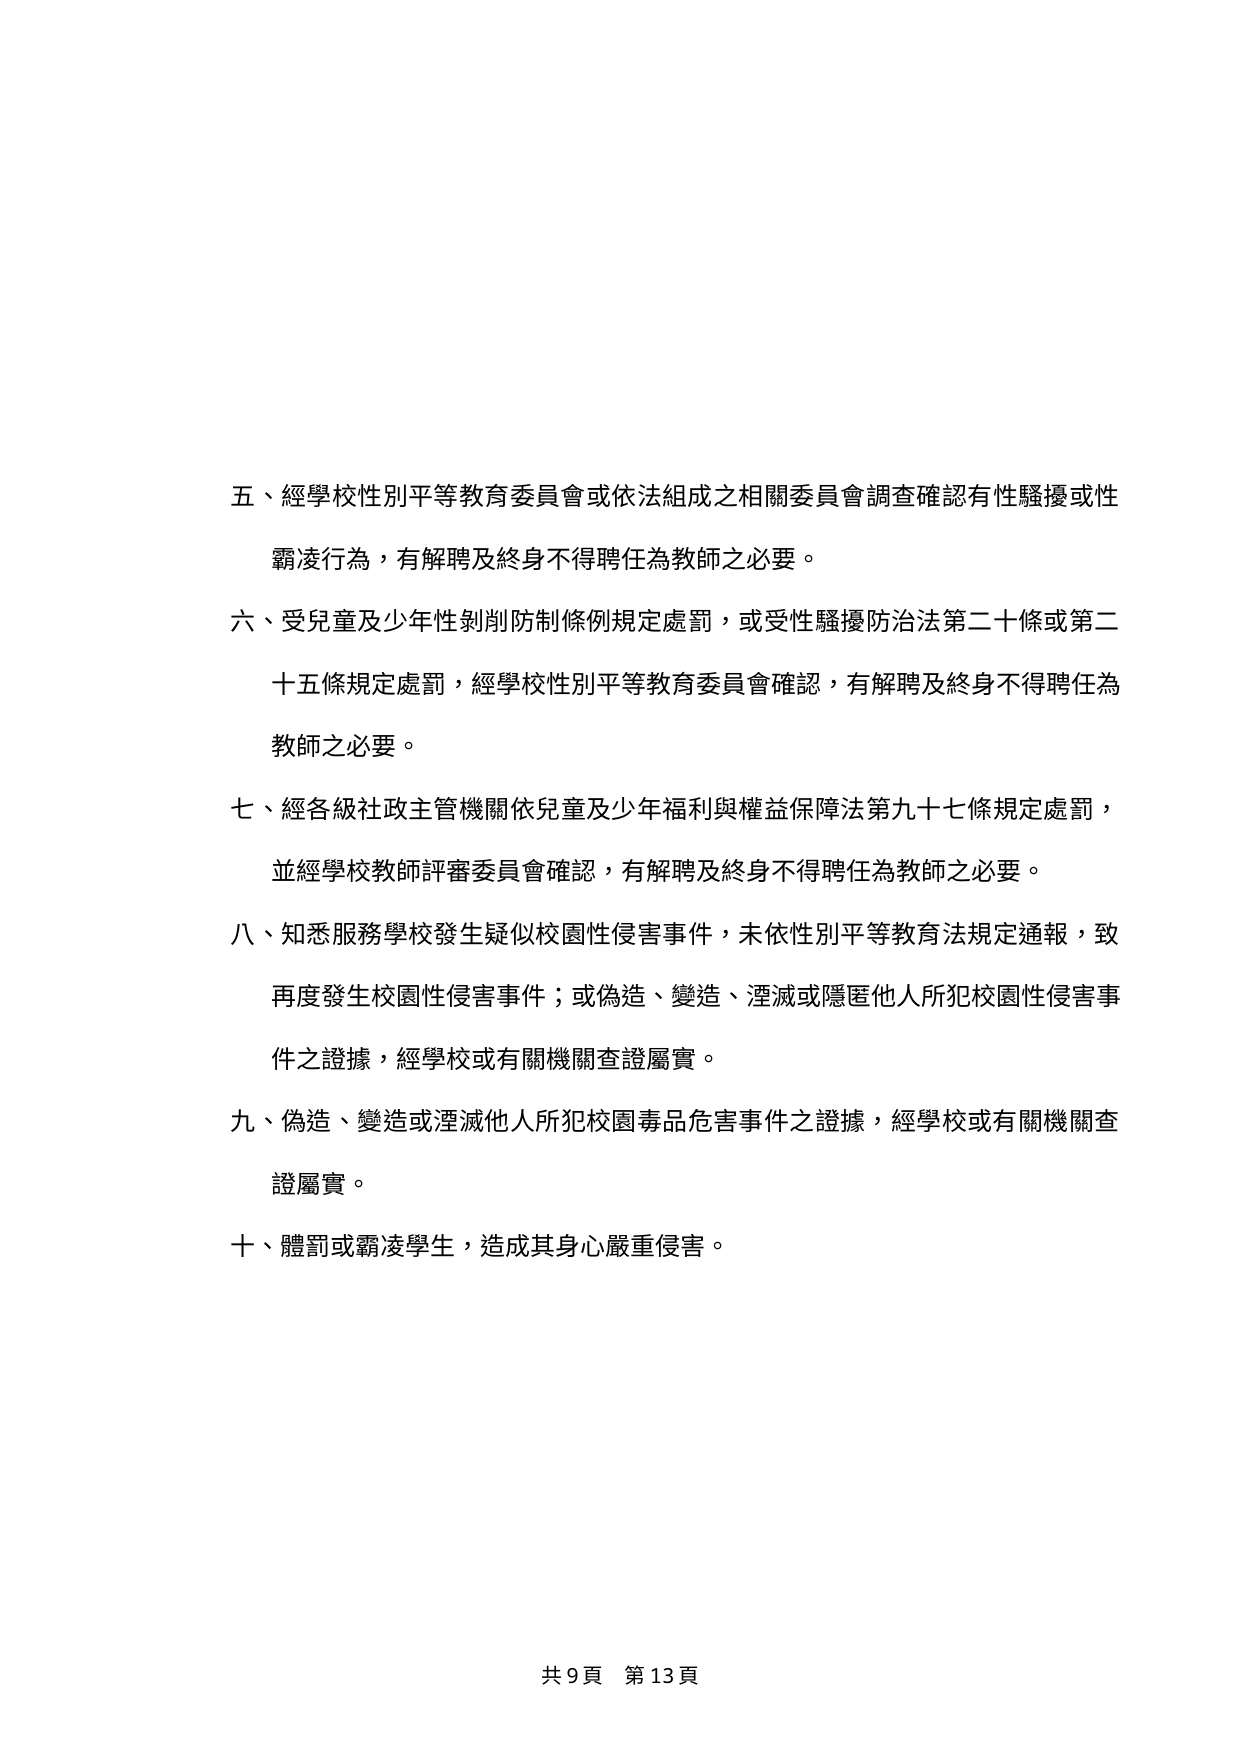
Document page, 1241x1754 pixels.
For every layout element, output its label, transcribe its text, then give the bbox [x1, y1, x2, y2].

text 十、體罰或霸凌學生，造成其身心嚴重侵害。 [230, 1203, 1122, 1266]
text 八、知悉服務學校發生疑似校園性侵害事件，未依性別平等教育法規定通報，致再度發生校園性侵害事件；或偽造、變造、湮滅或隱匿他人所犯校園性侵害事件之證據，經學校或有關機關查證屬實。 [230, 891, 1122, 1078]
text 六、受兒童及少年性剝削防制條例規定處罰，或受性騷擾防治法第二十條或第二十五條規定處罰，經學校性別平等教育委員會確認，有解聘及終身不得聘任為教師之必要。 [230, 578, 1122, 766]
text 七、經各級社政主管機關依兒童及少年福利與權益保障法第九十七條規定處罰，並經學校教師評審委員會確認，有解聘及終身不得聘任為教師之必要。 [230, 766, 1122, 891]
text 九、偽造、變造或湮滅他人所犯校園毒品危害事件之證據，經學校或有關機關查證屬實。 [230, 1078, 1122, 1203]
text 五、經學校性別平等教育委員會或依法組成之相關委員會調查確認有性騷擾或性霸凌行為，有解聘及終身不得聘任為教師之必要。 [230, 453, 1122, 578]
